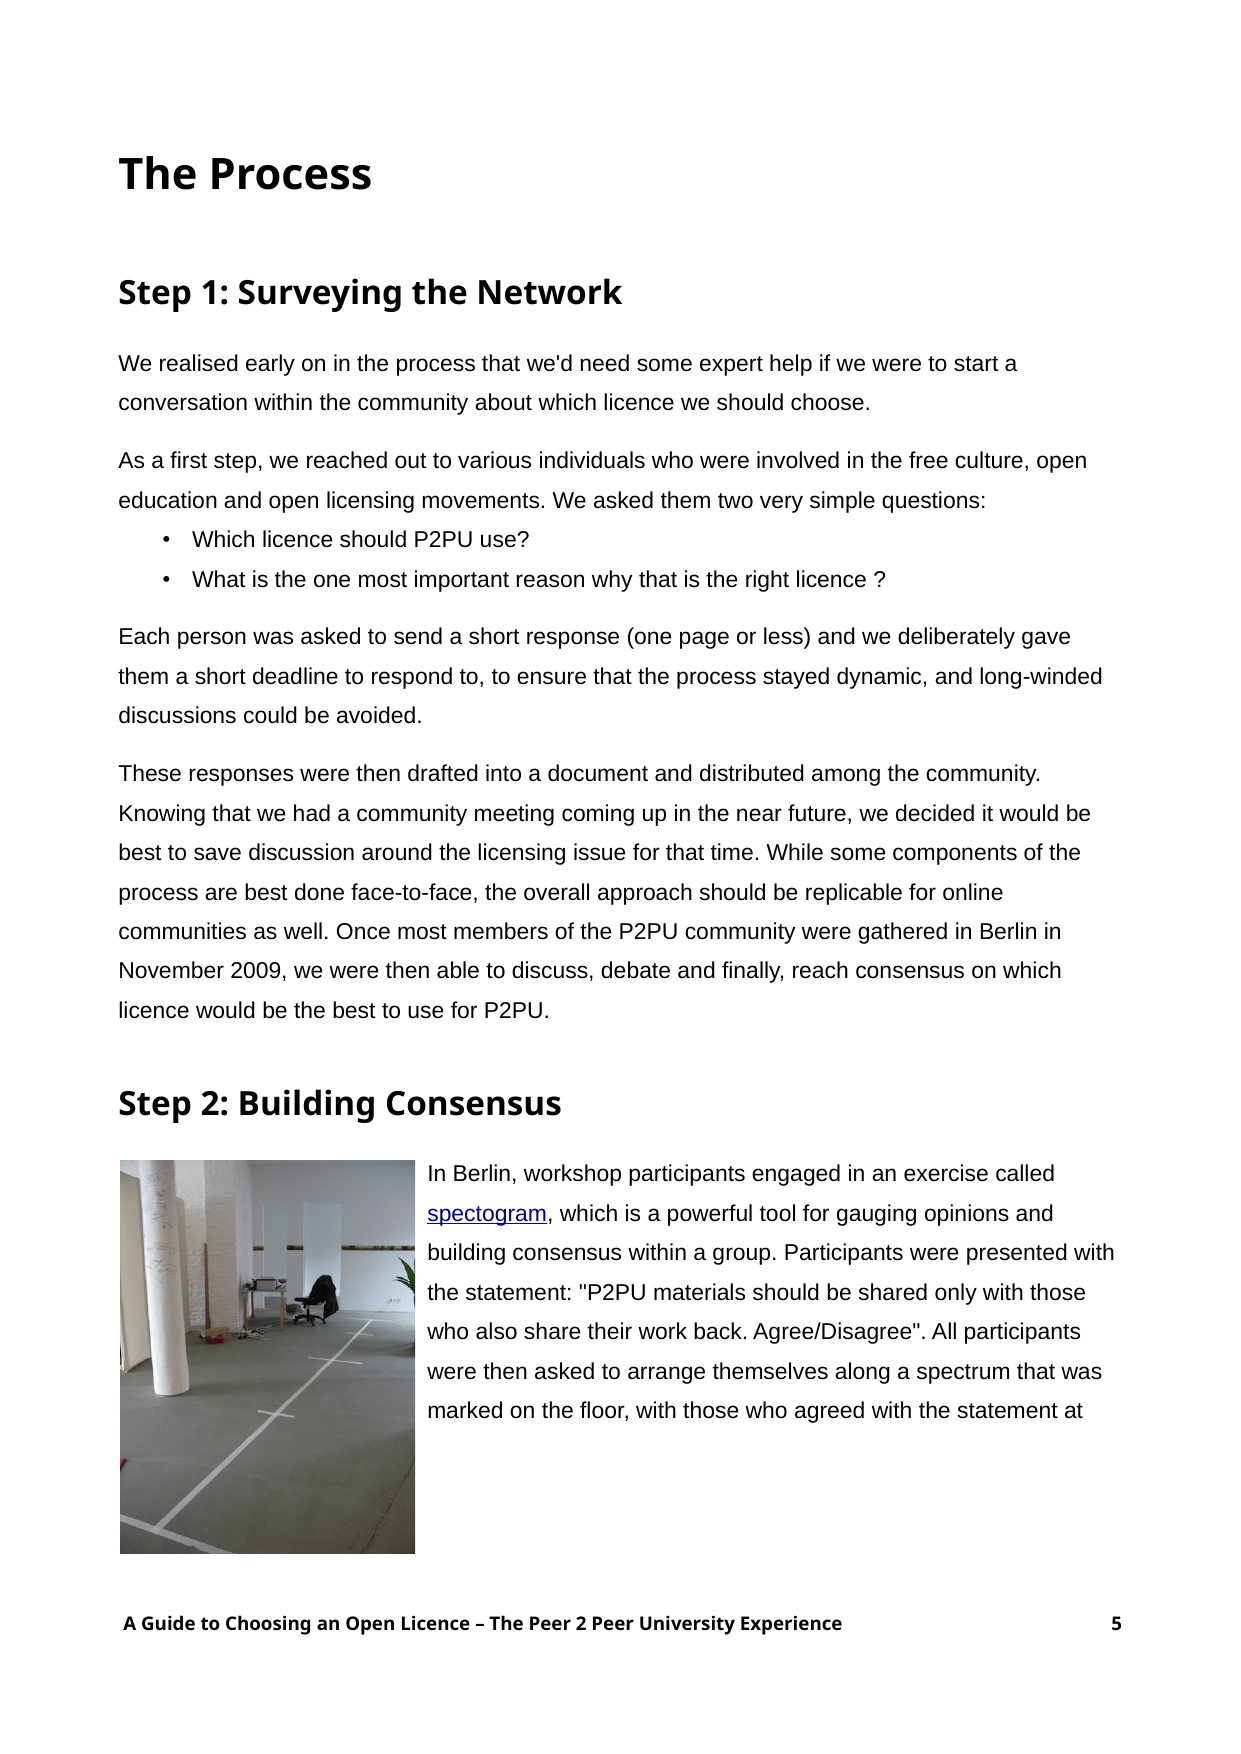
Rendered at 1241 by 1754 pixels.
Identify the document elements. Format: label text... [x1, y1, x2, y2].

text In Berlin, workshop participants engaged in an exercise called spectogram, which is a powerful tool for gauging opinions and building consensus within a group. Participants were presented with the statement: "P2PU materials should be shared only with those who also share their work back. Agree/Disagree". All participants were then asked to arrange themselves along a spectrum that was marked on the floor, with those who agreed with the statement at [416, 1160, 1122, 1424]
text Each person was asked to send a short response (one page or less) and we deliberately gave them a short deadline to respond to, to ensure that the process stayed dynamic, and long-winded discussions could be avoided. [118, 623, 1122, 729]
text These responses were then drafted into a document and distributed among the community. Knowing that we had a community meeting coming up in the near future, we decided it would be best to save discussion around the licensing issue for that time. While some components of the process are best done face-to-face, the overall approach should be replicable for online communities as well. Once most members of the P2PU community were gathered in Berlin in November 2009, we were then able to discuss, debate and finally, reach consensus on which licence would be the best to use for P2PU. [118, 760, 1122, 1023]
list Which licence should P2PU use? [162, 526, 1122, 552]
picture [120, 1160, 416, 1554]
list What is the one most important reason why that is the right licence ? [162, 566, 1122, 592]
subtitle The Process [118, 143, 1122, 202]
text As a first step, we reached out to various individuals who were involved in the free culture, open education and open licensing movements. We asked them two very simple questions: [118, 447, 1122, 513]
subtitle Step 2: Building Consensus [118, 1080, 1122, 1125]
subtitle Step 1: Surveying the Network [118, 269, 1122, 314]
text We realised early on in the process that we'd need some expert help if we were to start a conversation within the community about which licence we should choose. [118, 350, 1122, 416]
